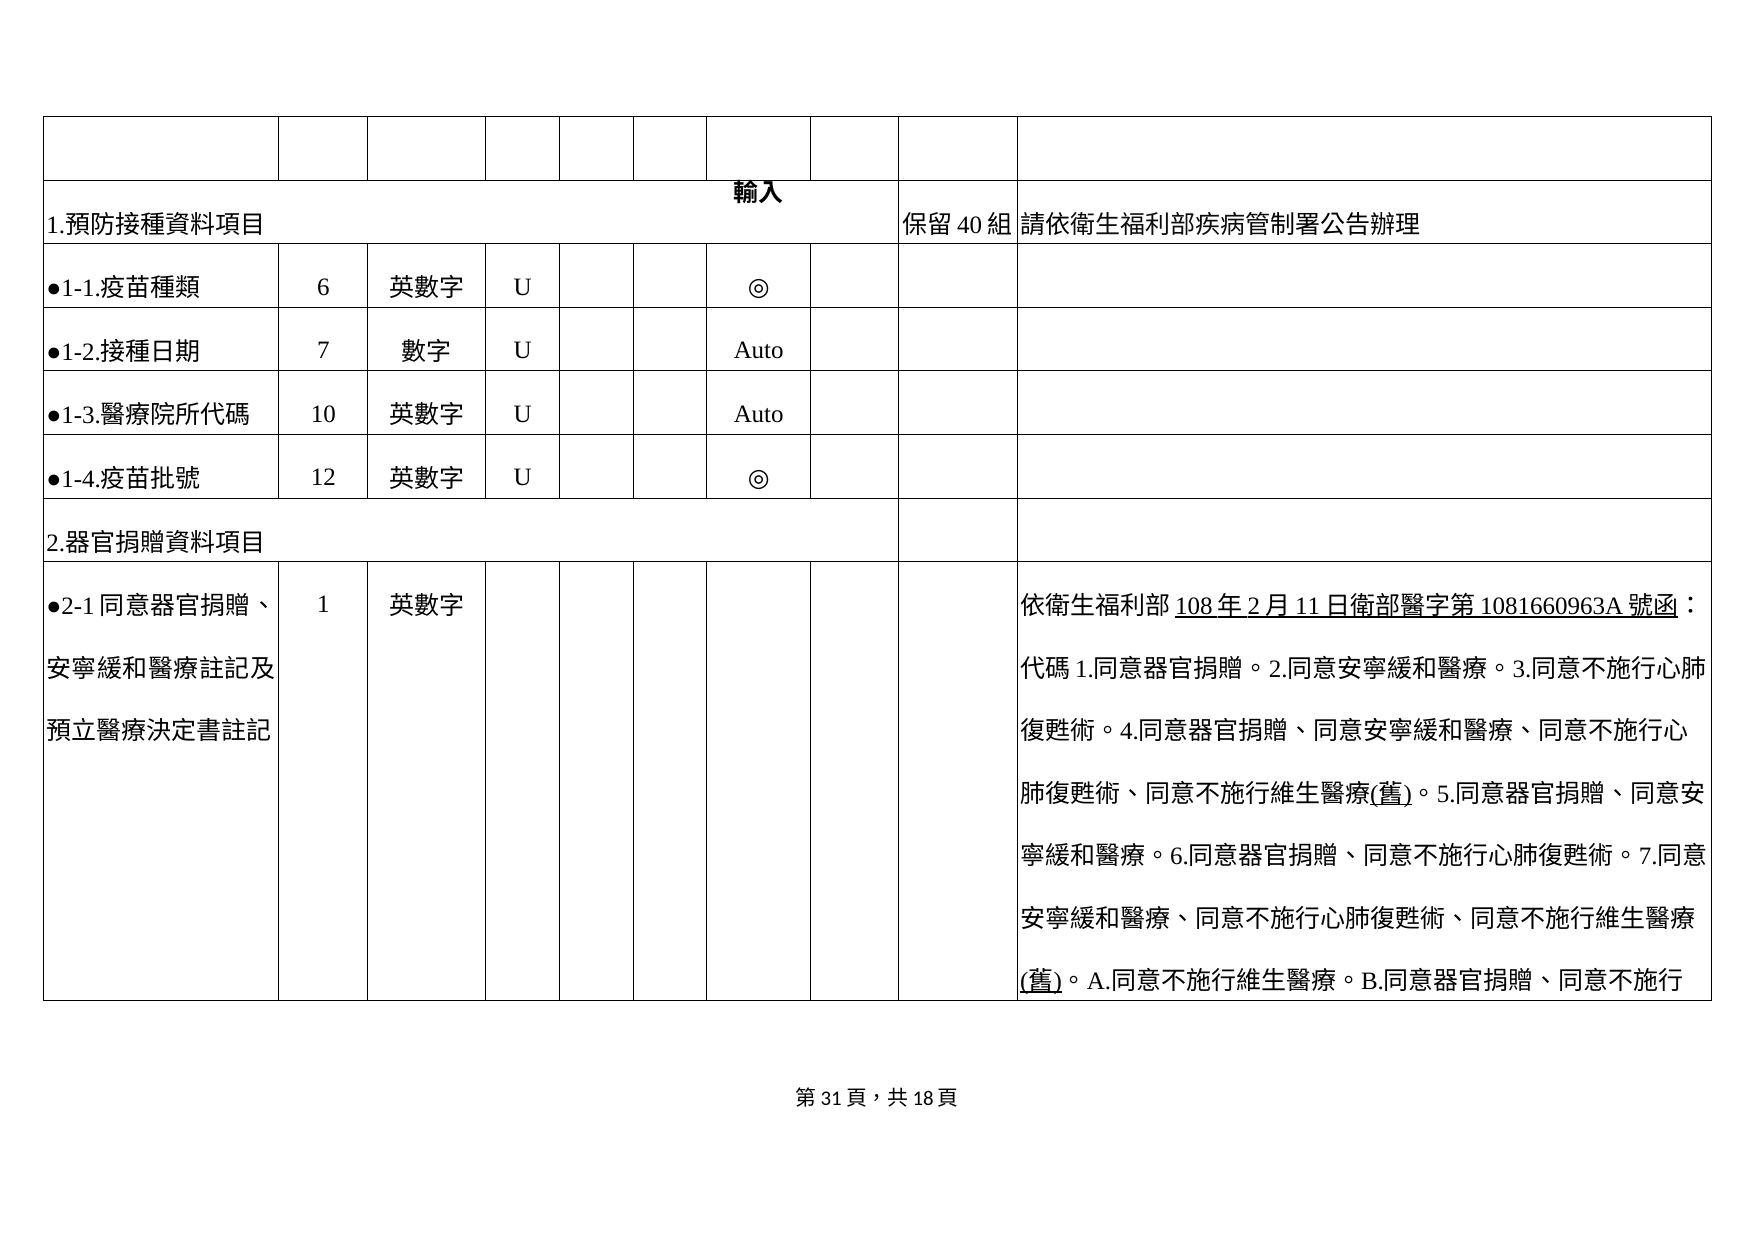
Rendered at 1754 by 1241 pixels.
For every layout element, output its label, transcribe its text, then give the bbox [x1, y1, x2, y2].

table_cell [634, 562, 706, 999]
table_header 醫事服務機構輸入 [707, 117, 810, 180]
table_cell [899, 371, 1017, 434]
table_cell ◎ [707, 244, 810, 307]
table_cell 7 [279, 308, 367, 370]
table_cell [560, 562, 633, 999]
table_cell [634, 435, 706, 497]
table_cell [707, 562, 810, 999]
table_cell ●2-1同意器官捐贈、安寧緩和醫療註記及預立醫療決定書註記 [44, 562, 278, 999]
table_cell U [486, 244, 559, 307]
table_cell ●1-3.醫療院所代碼 [44, 371, 278, 434]
table_header [279, 117, 367, 180]
table_header [899, 117, 1017, 180]
table_cell [560, 435, 633, 497]
table_cell [634, 244, 706, 307]
table_cell [811, 562, 898, 999]
table_cell ◎ [707, 435, 810, 497]
table_cell [811, 308, 898, 370]
table_cell 數字 [368, 308, 485, 370]
table_header [811, 117, 898, 180]
table_cell 1.預防接種資料項目 [44, 181, 898, 243]
table_cell [486, 562, 559, 999]
table_cell ●1-4.疫苗批號 [44, 435, 278, 497]
table_cell 英數字 [368, 435, 485, 497]
table_cell [1018, 499, 1711, 561]
table_cell [899, 244, 1017, 307]
table_cell [560, 371, 633, 434]
table_cell [560, 117, 633, 180]
table_cell [486, 117, 559, 180]
table_cell Auto [707, 371, 810, 434]
table_header [368, 117, 485, 180]
table_cell [1018, 244, 1711, 307]
table_cell 英數字 [368, 244, 485, 307]
table_cell 英數字 [368, 562, 485, 999]
table_cell [634, 371, 706, 434]
table_cell 6 [279, 244, 367, 307]
table_cell [1018, 435, 1711, 497]
table_cell 10 [279, 371, 367, 434]
table_cell 保留40組 [899, 181, 1017, 243]
table_cell 英數字 [368, 371, 485, 434]
table_cell Auto [707, 308, 810, 370]
table_header [44, 117, 278, 180]
table_cell 依衛生福利部108年2月11日衛部醫字第1081660963A號函：代碼1.同意器官捐贈。2.同意安寧緩和醫療。3.同意不施行心肺復甦術。4.同意器官捐贈、同意安寧緩和醫療、同意不施行心肺復甦術、同意不施行維生醫療(舊)。5.同意器官捐贈、同意安寧緩和醫療。6.同意器官捐贈、同意不施行心肺復甦術。7.同意安寧緩和醫療、同意不施行心肺復甦術、同意不施行維生醫療(舊)。A.同意不施行維生醫療。B.同意器官捐贈、同意不施行 [1018, 562, 1711, 999]
table_cell [899, 435, 1017, 497]
table_cell [560, 308, 633, 370]
table_cell [899, 308, 1017, 370]
table_cell ●1-1.疫苗種類 [44, 244, 278, 307]
table_cell ●1-2.接種日期 [44, 308, 278, 370]
table_cell [560, 244, 633, 307]
table_cell [634, 308, 706, 370]
table_cell 2.器官捐贈資料項目 [44, 499, 898, 561]
table_cell [899, 499, 1017, 561]
table_cell [811, 244, 898, 307]
table_cell [899, 562, 1017, 999]
table_cell 12 [279, 435, 367, 497]
table_cell 1 [279, 562, 367, 999]
table_cell [1018, 371, 1711, 434]
table_cell U [486, 308, 559, 370]
table_cell [1018, 308, 1711, 370]
table_cell [634, 117, 706, 180]
table_cell 請依衛生福利部疾病管制署公告辦理 [1018, 181, 1711, 243]
table_cell [811, 435, 898, 497]
table_cell U [486, 435, 559, 497]
table_cell [811, 371, 898, 434]
table_cell U [486, 371, 559, 434]
table_header [1018, 117, 1711, 180]
